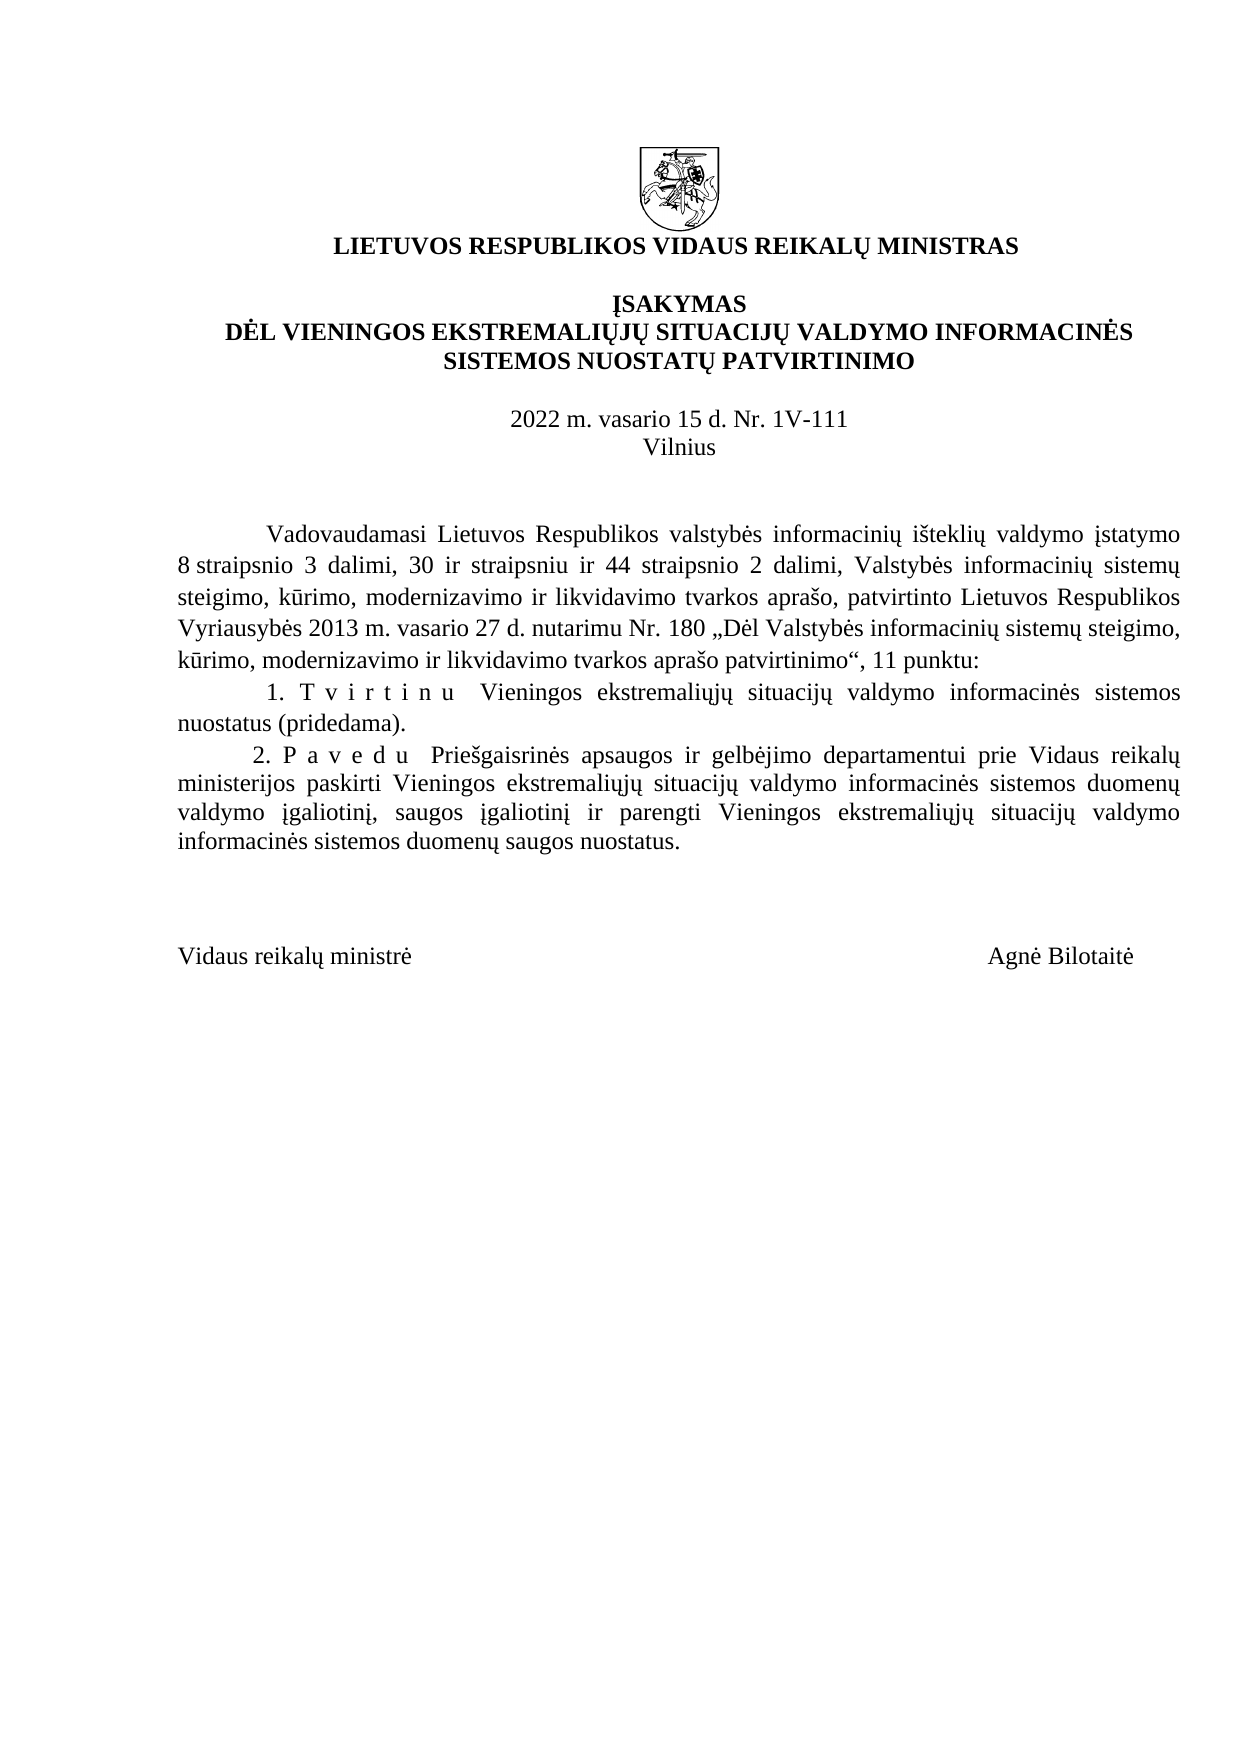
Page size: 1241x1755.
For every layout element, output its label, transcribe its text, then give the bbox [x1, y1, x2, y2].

text Vidaus reikalų ministrė Agnė Bilotaitė [177, 941, 1181, 970]
text Vadovaudamasi Lietuvos Respublikos valstybės informacinių išteklių valdymo įstatymo 8 straipsnio 3 dalimi, 30 ir straipsniu ir 44 straipsnio 2 dalimi, Valstybės informacinių sistemų steigimo, kūrimo, modernizavimo ir likvidavimo tvarkos aprašo, patvirtinto Lietuvos Respublikos Vyriausybės 2013 m. vasario 27 d. nutarimu Nr. 180 „Dėl Valstybės informacinių sistemų steigimo, kūrimo, modernizavimo ir likvidavimo tvarkos aprašo patvirtinimo“, 11 punktu: [177, 519, 1181, 674]
text ĮSAKYMAS [177, 289, 1181, 317]
text 2022 m. vasario 15 d. Nr. 1V-111 [177, 404, 1181, 432]
text 2. Pavedu Priešgaisrinės apsaugos ir gelbėjimo departamentui prie Vidaus reikalų ministerijos paskirti Vieningos ekstremaliųjų situacijų valdymo informacinės sistemos duomenų valdymo įgaliotinį, saugos įgaliotinį ir parengti Vieningos ekstremaliųjų situacijų valdymo informacinės sistemos duomenų saugos nuostatus. [177, 740, 1181, 855]
text 1. Tvirtinu Vieningos ekstremaliųjų situacijų valdymo informacinės sistemos nuostatus (pridedama). [177, 677, 1181, 737]
text LIETUVOS RESPUBLIKOS VIDAUS REIKALŲ MINISTRAS [177, 231, 1181, 260]
text Vilnius [177, 432, 1181, 461]
text DĖL VIENINGOS EKSTREMALIŲJŲ SITUACIJŲ VALDYMO INFORMACINĖS SISTEMOS NUOSTATŲ PATVIRTINIMO [177, 317, 1181, 375]
